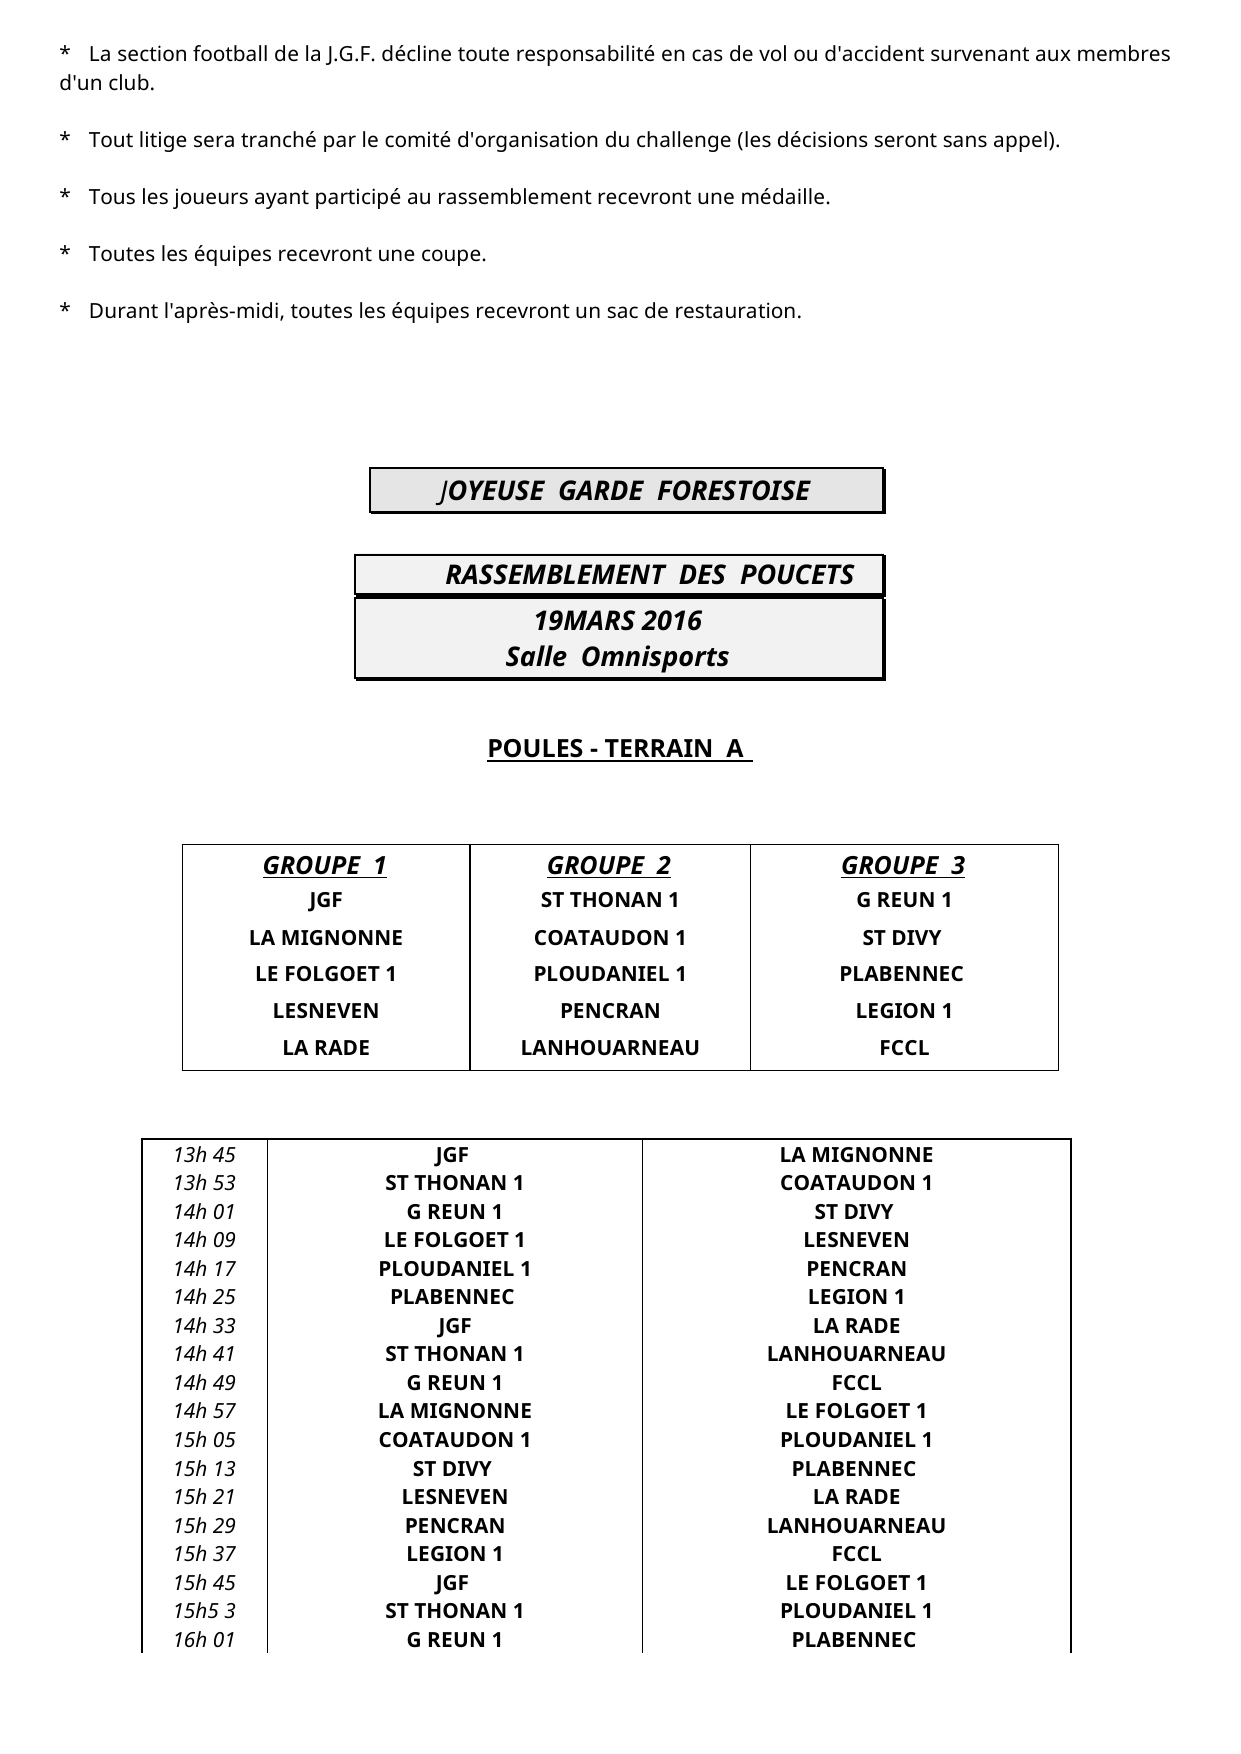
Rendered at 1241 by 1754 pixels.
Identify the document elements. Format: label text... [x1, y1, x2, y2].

table_cell PLOUDANIEL 1 [471, 959, 750, 996]
text Salle Omnisports [356, 634, 882, 677]
table_cell LA MIGNONNE [183, 923, 469, 959]
table_cell PENCRAN [471, 996, 750, 1033]
table_cell COATAUDON 1 [643, 1168, 1070, 1197]
table_cell ST THONAN 1 [268, 1339, 642, 1368]
table_header GROUPE 2 [471, 845, 750, 885]
table_cell COATAUDON 1 [471, 923, 750, 959]
text 19MARS 2016 [356, 599, 882, 634]
table_cell PENCRAN [643, 1254, 1070, 1282]
table_cell 14h 41 [143, 1339, 267, 1368]
subtitle POULES - TERRAIN A [59, 731, 1181, 765]
table_cell 16h 01 [143, 1625, 267, 1653]
table_cell ST DIVY [751, 923, 1058, 959]
table_cell LESNEVEN [268, 1482, 642, 1511]
table_cell 14h 09 [143, 1225, 267, 1254]
table_cell LEGION 1 [751, 996, 1058, 1033]
text * Toutes les équipes recevront une coupe. [59, 239, 1181, 267]
text * Tous les joueurs ayant participé au rassemblement recevront une médaille. [59, 182, 1181, 210]
table_cell PLOUDANIEL 1 [268, 1254, 642, 1282]
text * Tout litige sera tranché par le comité d'organisation du challenge (les décisions seront sans appel). [59, 125, 1181, 153]
table_cell 14h 49 [143, 1368, 267, 1396]
table_cell JGF [183, 885, 469, 922]
table_cell LE FOLGOET 1 [268, 1225, 642, 1254]
table_cell PLOUDANIEL 1 [643, 1596, 1070, 1625]
table_cell JGF [268, 1311, 642, 1339]
subtitle RASSEMBLEMENT DES POUCETS [356, 556, 882, 593]
table_cell 14h 01 [143, 1197, 267, 1225]
table_header LA MIGNONNE [643, 1140, 1070, 1168]
table_cell 15h 37 [143, 1539, 267, 1568]
table_cell LA RADE [643, 1482, 1070, 1511]
table_cell COATAUDON 1 [268, 1425, 642, 1453]
table_cell 13h 53 [143, 1168, 267, 1197]
table_cell 15h 05 [143, 1425, 267, 1453]
table_header GROUPE 1 [183, 845, 469, 885]
table_cell LE FOLGOET 1 [183, 959, 469, 996]
table_cell 15h5 3 [143, 1596, 267, 1625]
table_cell 14h 17 [143, 1254, 267, 1282]
table_cell LANHOUARNEAU [471, 1033, 750, 1070]
table_cell 14h 25 [143, 1282, 267, 1311]
text JOYEUSE GARDE FORESTOISE [371, 469, 882, 511]
table_cell LEGION 1 [643, 1282, 1070, 1311]
table_cell JGF [268, 1568, 642, 1596]
table_cell PENCRAN [268, 1511, 642, 1539]
table_cell ST DIVY [643, 1197, 1070, 1225]
table_header JGF [268, 1140, 642, 1168]
table_cell ST THONAN 1 [268, 1168, 642, 1197]
table_cell LA RADE [643, 1311, 1070, 1339]
table_cell 14h 57 [143, 1396, 267, 1425]
table_cell PLOUDANIEL 1 [643, 1425, 1070, 1453]
table_cell G REUN 1 [751, 885, 1058, 922]
table_cell PLABENNEC [643, 1625, 1070, 1653]
table_cell G REUN 1 [268, 1625, 642, 1653]
text * Durant l'après-midi, toutes les équipes recevront un sac de restauration. [59, 296, 1181, 324]
table_cell LE FOLGOET 1 [643, 1568, 1070, 1596]
table_cell 14h 33 [143, 1311, 267, 1339]
text * La section football de la J.G.F. décline toute responsabilité en cas de vol ou d'accident survenant aux membres d'un club. [59, 39, 1181, 96]
table_cell PLABENNEC [751, 959, 1058, 996]
table_cell LESNEVEN [183, 996, 469, 1033]
table_cell LANHOUARNEAU [643, 1339, 1070, 1368]
table_cell LE FOLGOET 1 [643, 1396, 1070, 1425]
table_cell ST THONAN 1 [268, 1596, 642, 1625]
table_cell ST DIVY [268, 1454, 642, 1482]
table_header GROUPE 3 [751, 845, 1058, 885]
table_cell LEGION 1 [268, 1539, 642, 1568]
table_cell 15h 45 [143, 1568, 267, 1596]
table_header 13h 45 [143, 1140, 267, 1168]
table_cell FCCL [751, 1033, 1058, 1070]
table_cell ST THONAN 1 [471, 885, 750, 922]
table_cell 15h 29 [143, 1511, 267, 1539]
table_cell FCCL [643, 1539, 1070, 1568]
table_cell LANHOUARNEAU [643, 1511, 1070, 1539]
table_cell FCCL [643, 1368, 1070, 1396]
table_cell G REUN 1 [268, 1368, 642, 1396]
table_cell G REUN 1 [268, 1197, 642, 1225]
table_cell PLABENNEC [268, 1282, 642, 1311]
table_cell PLABENNEC [643, 1454, 1070, 1482]
table_cell LA RADE [183, 1033, 469, 1070]
table_cell 15h 21 [143, 1482, 267, 1511]
table_cell LA MIGNONNE [268, 1396, 642, 1425]
table_cell 15h 13 [143, 1454, 267, 1482]
table_cell LESNEVEN [643, 1225, 1070, 1254]
